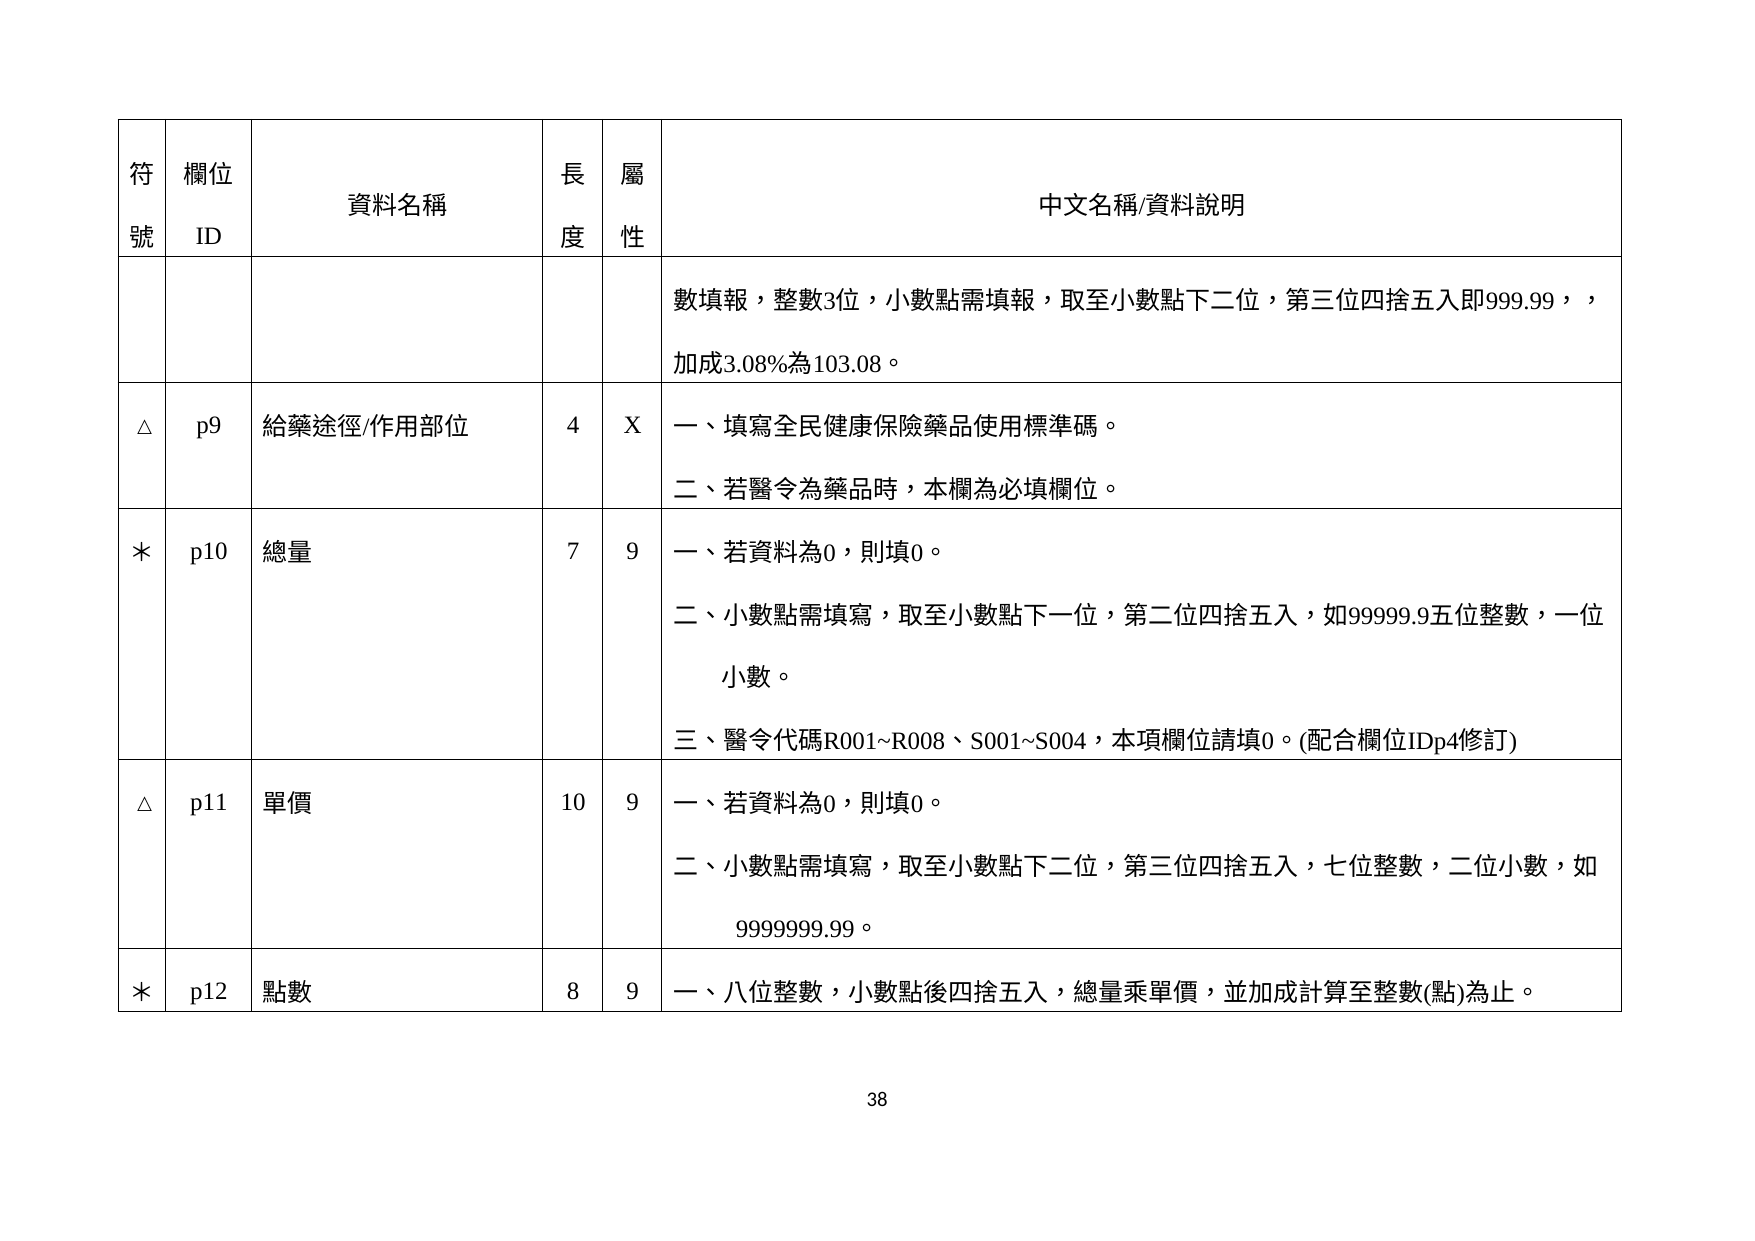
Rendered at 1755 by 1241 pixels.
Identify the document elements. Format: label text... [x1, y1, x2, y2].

table_cell 總量 [252, 509, 542, 759]
table_cell [543, 257, 602, 382]
table_cell 10 [543, 760, 602, 948]
table_header 欄位ID [166, 120, 251, 256]
table_cell 單價 [252, 760, 542, 948]
table_cell ＊ [119, 949, 165, 1011]
table_cell [252, 257, 542, 382]
table_cell 一、八位整數，小數點後四捨五入，總量乘單價，並加成計算至整數(點)為止。 [662, 949, 1621, 1011]
table_cell [603, 257, 661, 382]
table_cell ＊ [119, 509, 165, 759]
table_header 長度 [543, 120, 602, 256]
table_cell 一、若資料為0，則填0。 二、小數點需填寫，取至小數點下一位，第二位四捨五入，如99999.9五位整數，一位小數。 三、醫令代碼R001~R008、S001~S004，本項欄位請填0。(配合欄位IDp4修訂) [662, 509, 1621, 759]
table_cell [166, 257, 251, 382]
table_header 屬性 [603, 120, 661, 256]
table_cell p9 [166, 383, 251, 508]
table_cell 數填報，整數3位，小數點需填報，取至小數點下二位，第三位四捨五入即999.99，，加成3.08%為103.08。 [662, 257, 1621, 382]
table_cell 7 [543, 509, 602, 759]
table_header 資料名稱 [252, 120, 542, 256]
table_cell [119, 257, 165, 382]
table_cell 8 [543, 949, 602, 1011]
table_cell p10 [166, 509, 251, 759]
table_cell p11 [166, 760, 251, 948]
table_cell p12 [166, 949, 251, 1011]
table_cell 點數 [252, 949, 542, 1011]
table_cell △ [119, 760, 165, 948]
table_cell 9 [603, 949, 661, 1011]
table_header 中文名稱/資料說明 [662, 120, 1621, 256]
table_cell 給藥途徑/作用部位 [252, 383, 542, 508]
table_cell 9 [603, 509, 661, 759]
table_cell 9 [603, 760, 661, 948]
table_cell 一、若資料為0，則填0。 二、小數點需填寫，取至小數點下二位，第三位四捨五入，七位整數，二位小數，如9999999.99。 [662, 760, 1621, 948]
table_cell 一、填寫全民健康保險藥品使用標準碼。 二、若醫令為藥品時，本欄為必填欄位。 [662, 383, 1621, 508]
table_cell X [603, 383, 661, 508]
table_cell 4 [543, 383, 602, 508]
table_cell △ [119, 383, 165, 508]
table_header 符號 [119, 120, 165, 256]
